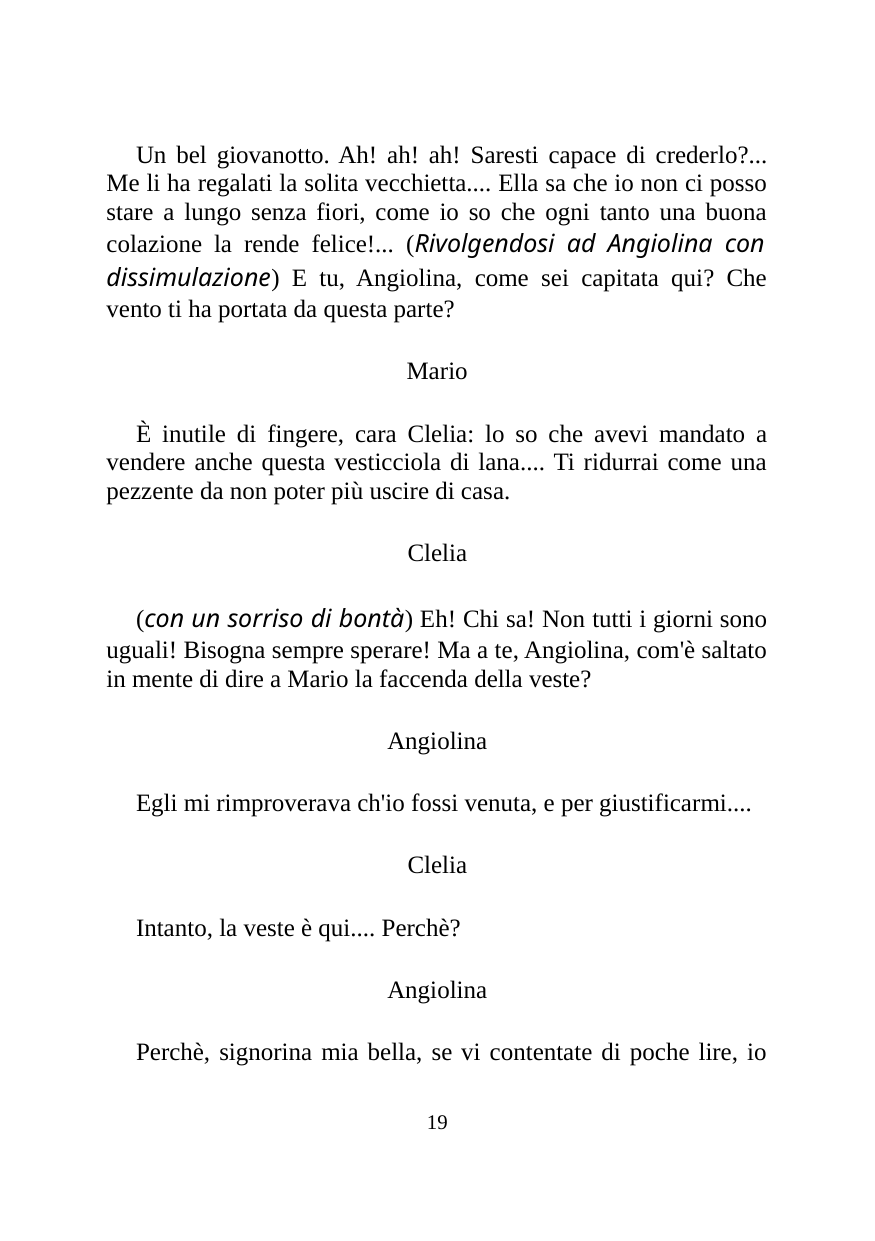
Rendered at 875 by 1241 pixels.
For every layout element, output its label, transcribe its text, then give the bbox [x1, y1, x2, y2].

text Un bel giovanotto. Ah! ah! ah! Saresti capace di crederlo?... Me li ha regalati la solita vecchietta.... Ella sa che io non ci posso stare a lungo senza fiori, come io so che ogni tanto una buona colazione la rende felice!... (Rivolgendosi ad Angiolina con dissimulazione) E tu, Angiolina, come sei capitata qui? Che vento ti ha portata da questa parte? [106, 140, 768, 323]
text Angiolina [106, 975, 768, 1004]
text Clelia [106, 851, 768, 879]
text Intanto, la veste è qui.... Perchè? [106, 913, 768, 942]
text Clelia [106, 538, 768, 567]
text Perchè, signorina mia bella, se vi contentate di poche lire, io [106, 1037, 768, 1066]
text (con un sorriso di bontà) Eh! Chi sa! Non tutti i giorni sono uguali! Bisogna sempre sperare! Ma a te, Angiolina, com'è saltato in mente di dire a Mario la faccenda della veste? [106, 601, 768, 692]
text Egli mi rimproverava ch'io fossi venuta, e per giustificarmi.... [106, 788, 768, 817]
text Angiolina [106, 726, 768, 755]
text È inutile di fingere, cara Clelia: lo so che avevi mandato a vendere anche questa vesticciola di lana.... Ti ridurrai come una pezzente da non poter più uscire di casa. [106, 419, 768, 505]
text Mario [106, 356, 768, 385]
